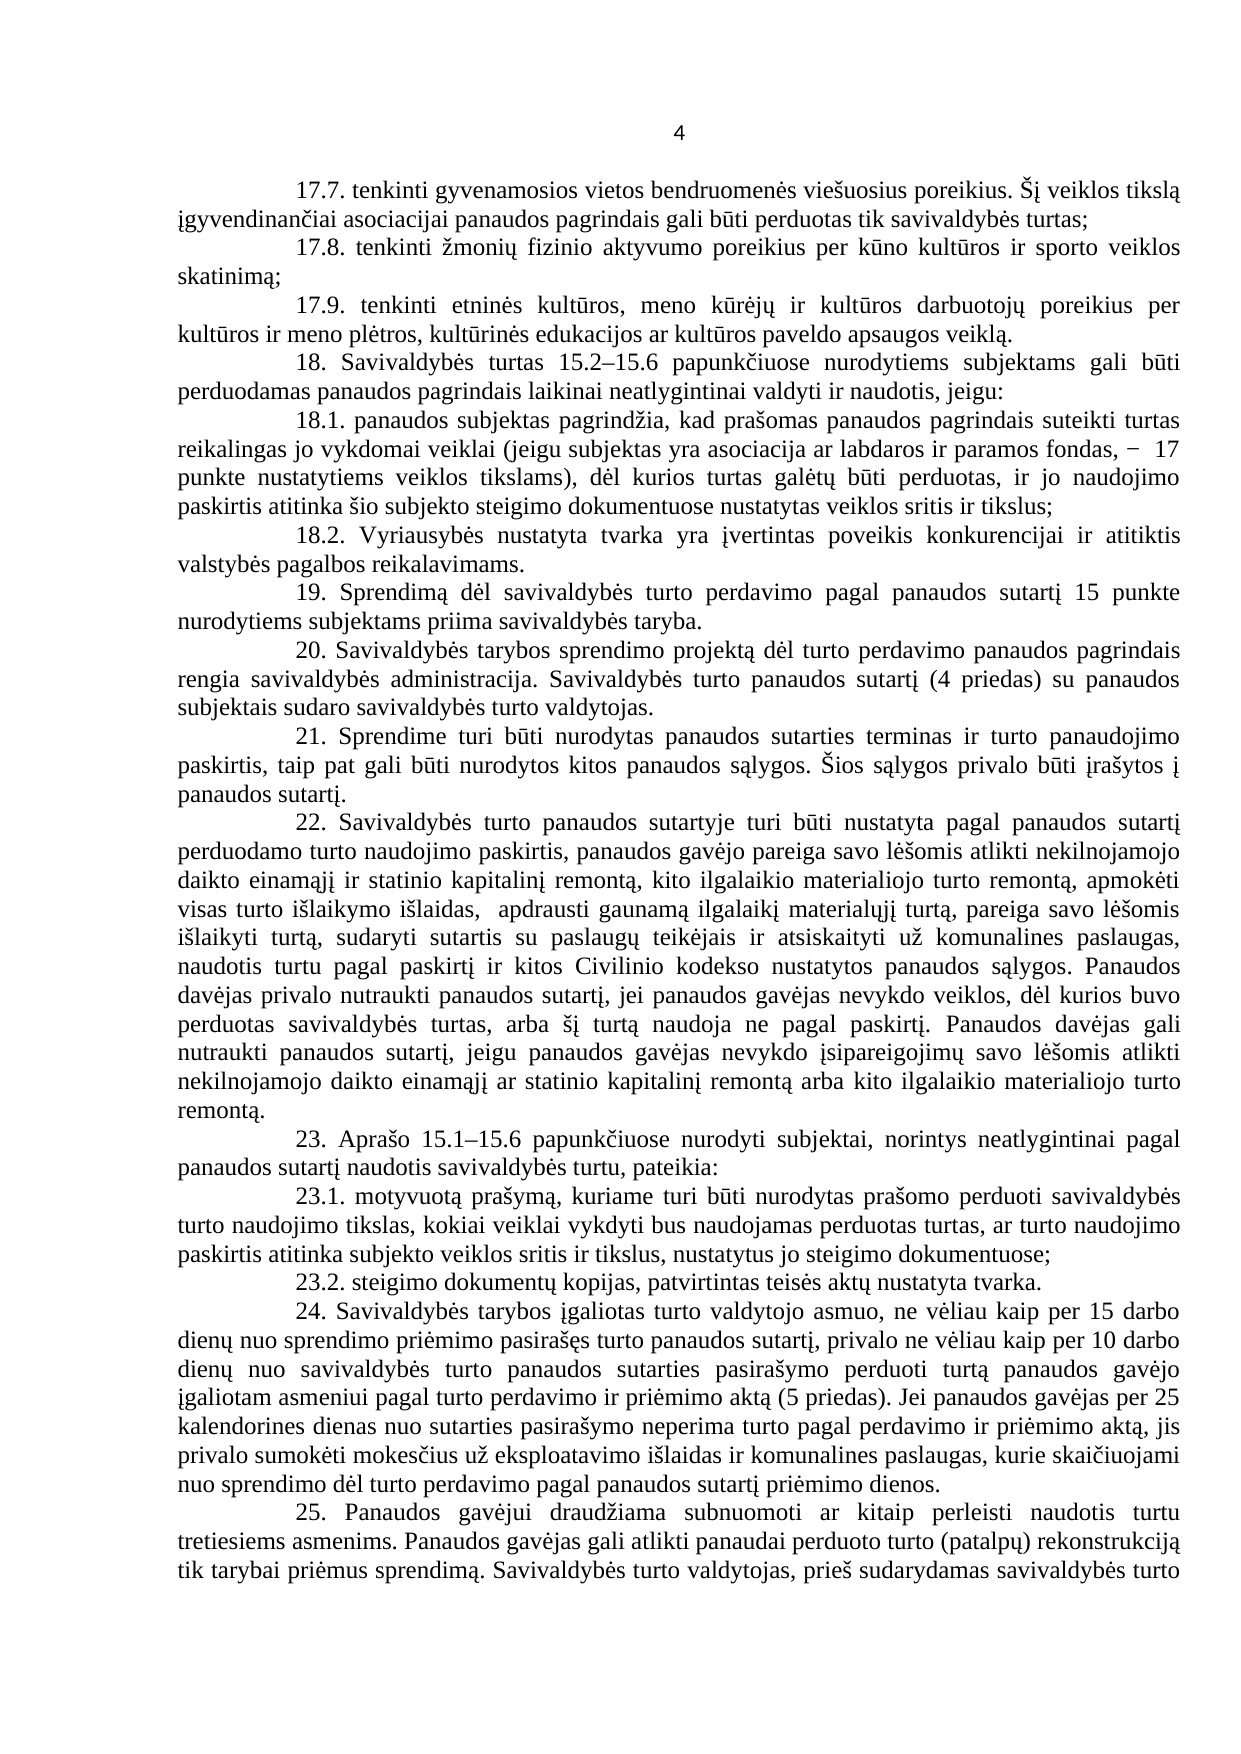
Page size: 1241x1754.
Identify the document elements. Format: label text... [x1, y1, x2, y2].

text 22. Savivaldybės turto panaudos sutartyje turi būti nustatyta pagal panaudos sutartį perduodamo turto naudojimo paskirtis, panaudos gavėjo pareiga savo lėšomis atlikti nekilnojamojo daikto einamąjį ir statinio kapitalinį remontą, kito ilgalaikio materialiojo turto remontą, apmokėti visas turto išlaikymo išlaidas, apdrausti gaunamą ilgalaikį materialųjį turtą, pareiga savo lėšomis išlaikyti turtą, sudaryti sutartis su paslaugų teikėjais ir atsiskaityti už komunalines paslaugas, naudotis turtu pagal paskirtį ir kitos Civilinio kodekso nustatytos panaudos sąlygos. Panaudos davėjas privalo nutraukti panaudos sutartį, jei panaudos gavėjas nevykdo veiklos, dėl kurios buvo perduotas savivaldybės turtas, arba šį turtą naudoja ne pagal paskirtį. Panaudos davėjas gali nutraukti panaudos sutartį, jeigu panaudos gavėjas nevykdo įsipareigojimų savo lėšomis atlikti nekilnojamojo daikto einamąjį ar statinio kapitalinį remontą arba kito ilgalaikio materialiojo turto remontą. [177, 807, 1181, 1124]
text 23. Aprašo 15.1–15.6 papunkčiuose nurodyti subjektai, norintys neatlygintinai pagal panaudos sutartį naudotis savivaldybės turtu, pateikia: [177, 1124, 1181, 1181]
text 18.1. panaudos subjektas pagrindžia, kad prašomas panaudos pagrindais suteikti turtas reikalingas jo vykdomai veiklai (jeigu subjektas yra asociacija ar labdaros ir paramos fondas, − 17 punkte nustatytiems veiklos tikslams), dėl kurios turtas galėtų būti perduotas, ir jo naudojimo paskirtis atitinka šio subjekto steigimo dokumentuose nustatytas veiklos sritis ir tikslus; [177, 405, 1181, 520]
text 18. Savivaldybės turtas 15.2–15.6 papunkčiuose nurodytiems subjektams gali būti perduodamas panaudos pagrindais laikinai neatlygintinai valdyti ir naudotis, jeigu: [177, 347, 1181, 405]
text 23.1. motyvuotą prašymą, kuriame turi būti nurodytas prašomo perduoti savivaldybės turto naudojimo tikslas, kokiai veiklai vykdyti bus naudojamas perduotas turtas, ar turto naudojimo paskirtis atitinka subjekto veiklos sritis ir tikslus, nustatytus jo steigimo dokumentuose; [177, 1181, 1181, 1267]
text 25. Panaudos gavėjui draudžiama subnuomoti ar kitaip perleisti naudotis turtu tretiesiems asmenims. Panaudos gavėjas gali atlikti panaudai perduoto turto (patalpų) rekonstrukciją tik tarybai priėmus sprendimą. Savivaldybės turto valdytojas, prieš sudarydamas savivaldybės turto [177, 1497, 1181, 1584]
text 23.2. steigimo dokumentų kopijas, patvirtintas teisės aktų nustatyta tvarka. [177, 1267, 1181, 1296]
text 17.7. tenkinti gyvenamosios vietos bendruomenės viešuosius poreikius. Šį veiklos tikslą įgyvendinančiai asociacijai panaudos pagrindais gali būti perduotas tik savivaldybės turtas; [177, 175, 1181, 232]
text 17.9. tenkinti etninės kultūros, meno kūrėjų ir kultūros darbuotojų poreikius per kultūros ir meno plėtros, kultūrinės edukacijos ar kultūros paveldo apsaugos veiklą. [177, 290, 1181, 347]
text 18.2. Vyriausybės nustatyta tvarka yra įvertintas poveikis konkurencijai ir atitiktis valstybės pagalbos reikalavimams. [177, 520, 1181, 577]
text 21. Sprendime turi būti nurodytas panaudos sutarties terminas ir turto panaudojimo paskirtis, taip pat gali būti nurodytos kitos panaudos sąlygos. Šios sąlygos privalo būti įrašytos į panaudos sutartį. [177, 721, 1181, 807]
text 24. Savivaldybės tarybos įgaliotas turto valdytojo asmuo, ne vėliau kaip per 15 darbo dienų nuo sprendimo priėmimo pasirašęs turto panaudos sutartį, privalo ne vėliau kaip per 10 darbo dienų nuo savivaldybės turto panaudos sutarties pasirašymo perduoti turtą panaudos gavėjo įgaliotam asmeniui pagal turto perdavimo ir priėmimo aktą (5 priedas). Jei panaudos gavėjas per 25 kalendorines dienas nuo sutarties pasirašymo neperima turto pagal perdavimo ir priėmimo aktą, jis privalo sumokėti mokesčius už eksploatavimo išlaidas ir komunalines paslaugas, kurie skaičiuojami nuo sprendimo dėl turto perdavimo pagal panaudos sutartį priėmimo dienos. [177, 1296, 1181, 1497]
text 17.8. tenkinti žmonių fizinio aktyvumo poreikius per kūno kultūros ir sporto veiklos skatinimą; [177, 232, 1181, 290]
text 20. Savivaldybės tarybos sprendimo projektą dėl turto perdavimo panaudos pagrindais rengia savivaldybės administracija. Savivaldybės turto panaudos sutartį (4 priedas) su panaudos subjektais sudaro savivaldybės turto valdytojas. [177, 635, 1181, 721]
text 19. Sprendimą dėl savivaldybės turto perdavimo pagal panaudos sutartį 15 punkte nurodytiems subjektams priima savivaldybės taryba. [177, 577, 1181, 635]
